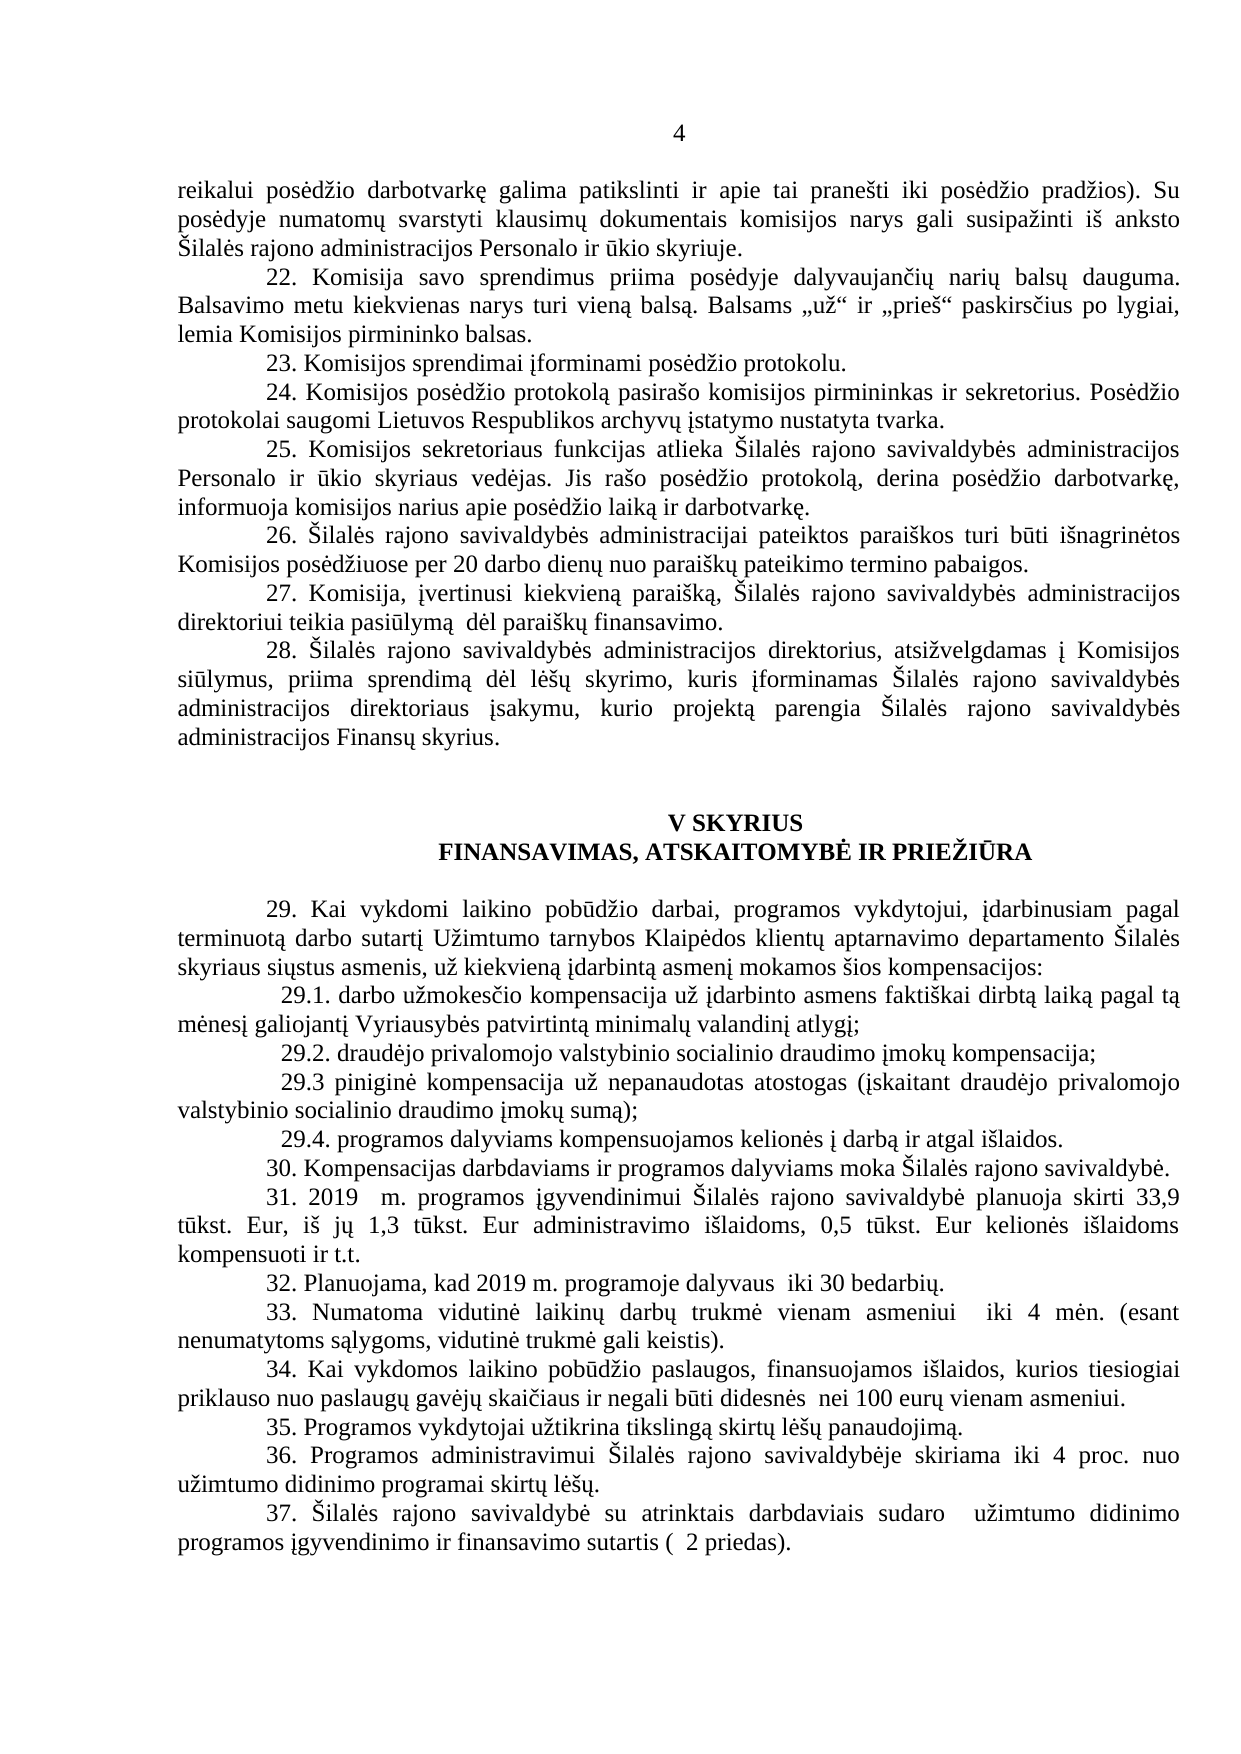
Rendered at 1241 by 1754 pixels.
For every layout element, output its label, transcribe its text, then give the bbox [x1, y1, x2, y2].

text 29.3 piniginė kompensacija už nepanaudotas atostogas (įskaitant draudėjo privalomojo valstybinio socialinio draudimo įmokų sumą); [177, 1067, 1181, 1124]
text 26. Šilalės rajono savivaldybės administracijai pateiktos paraiškos turi būti išnagrinėtos Komisijos posėdžiuose per 20 darbo dienų nuo paraiškų pateikimo termino pabaigos. [177, 521, 1181, 578]
text 23. Komisijos sprendimai įforminami posėdžio protokolu. [177, 348, 1181, 377]
text 34. Kai vykdomos laikino pobūdžio paslaugos, finansuojamos išlaidos, kurios tiesiogiai priklauso nuo paslaugų gavėjų skaičiaus ir negali būti didesnės nei 100 eurų vienam asmeniui. [177, 1354, 1181, 1412]
text 30. Kompensacijas darbdaviams ir programos dalyviams moka Šilalės rajono savivaldybė. [177, 1153, 1181, 1182]
text reikalui posėdžio darbotvarkę galima patikslinti ir apie tai pranešti iki posėdžio pradžios). Su posėdyje numatomų svarstyti klausimų dokumentais komisijos narys gali susipažinti iš anksto Šilalės rajono administracijos Personalo ir ūkio skyriuje. [177, 176, 1181, 262]
text 25. Komisijos sekretoriaus funkcijas atlieka Šilalės rajono savivaldybės administracijos Personalo ir ūkio skyriaus vedėjas. Jis rašo posėdžio protokolą, derina posėdžio darbotvarkę, informuoja komisijos narius apie posėdžio laiką ir darbotvarkę. [177, 434, 1181, 521]
text 37. Šilalės rajono savivaldybė su atrinktais darbdaviais sudaro užimtumo didinimo programos įgyvendinimo ir finansavimo sutartis ( 2 priedas). [177, 1498, 1181, 1556]
text 29.4. programos dalyviams kompensuojamos kelionės į darbą ir atgal išlaidos. [177, 1124, 1181, 1153]
text 28. Šilalės rajono savivaldybės administracijos direktorius, atsižvelgdamas į Komisijos siūlymus, priima sprendimą dėl lėšų skyrimo, kuris įforminamas Šilalės rajono savivaldybės administracijos direktoriaus įsakymu, kurio projektą parengia Šilalės rajono savivaldybės administracijos Finansų skyrius. [177, 636, 1181, 751]
text FINANSAVIMAS, ATSKAITOMYBĖ IR PRIEŽIŪRA [177, 837, 1181, 866]
text 35. Programos vykdytojai užtikrina tikslingą skirtų lėšų panaudojimą. [177, 1412, 1181, 1441]
text V SKYRIUS [177, 808, 1181, 837]
text 36. Programos administravimui Šilalės rajono savivaldybėje skiriama iki 4 proc. nuo užimtumo didinimo programai skirtų lėšų. [177, 1441, 1181, 1498]
text 32. Planuojama, kad 2019 m. programoje dalyvaus iki 30 bedarbių. [177, 1268, 1181, 1297]
text 22. Komisija savo sprendimus priima posėdyje dalyvaujančių narių balsų dauguma. Balsavimo metu kiekvienas narys turi vieną balsą. Balsams „už“ ir „prieš“ paskirsčius po lygiai, lemia Komisijos pirmininko balsas. [177, 262, 1181, 348]
text 29.1. darbo užmokesčio kompensacija už įdarbinto asmens faktiškai dirbtą laiką pagal tą mėnesį galiojantį Vyriausybės patvirtintą minimalų valandinį atlygį; [177, 981, 1181, 1038]
text 24. Komisijos posėdžio protokolą pasirašo komisijos pirmininkas ir sekretorius. Posėdžio protokolai saugomi Lietuvos Respublikos archyvų įstatymo nustatyta tvarka. [177, 377, 1181, 434]
text 33. Numatoma vidutinė laikinų darbų trukmė vienam asmeniui iki 4 mėn. (esant nenumatytoms sąlygoms, vidutinė trukmė gali keistis). [177, 1297, 1181, 1354]
text 27. Komisija, įvertinusi kiekvieną paraišką, Šilalės rajono savivaldybės administracijos direktoriui teikia pasiūlymą dėl paraiškų finansavimo. [177, 578, 1181, 636]
text 31. 2019 m. programos įgyvendinimui Šilalės rajono savivaldybė planuoja skirti 33,9 tūkst. Eur, iš jų 1,3 tūkst. Eur administravimo išlaidoms, 0,5 tūkst. Eur kelionės išlaidoms kompensuoti ir t.t. [177, 1182, 1181, 1268]
text 29. Kai vykdomi laikino pobūdžio darbai, programos vykdytojui, įdarbinusiam pagal terminuotą darbo sutartį Užimtumo tarnybos Klaipėdos klientų aptarnavimo departamento Šilalės skyriaus siųstus asmenis, už kiekvieną įdarbintą asmenį mokamos šios kompensacijos: [177, 894, 1181, 981]
text 29.2. draudėjo privalomojo valstybinio socialinio draudimo įmokų kompensacija; [177, 1038, 1181, 1067]
